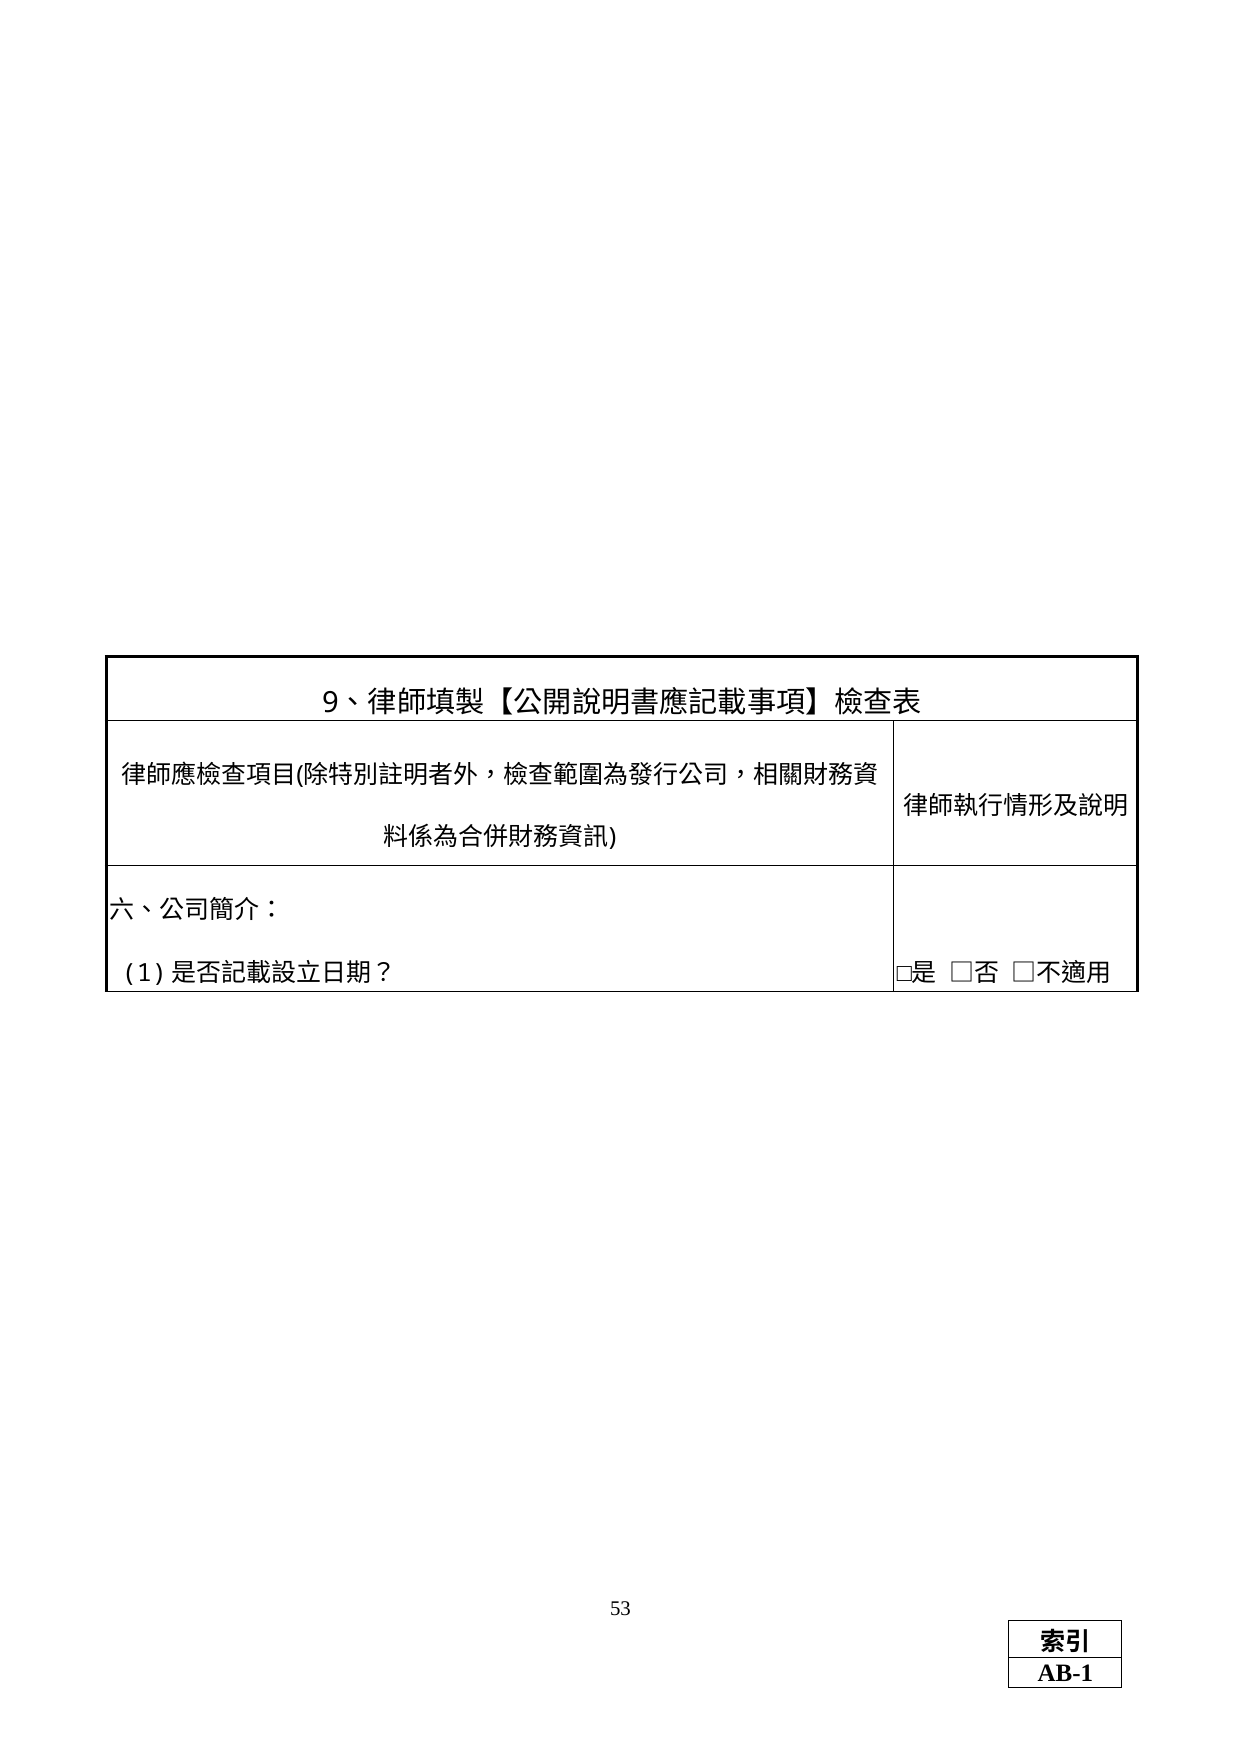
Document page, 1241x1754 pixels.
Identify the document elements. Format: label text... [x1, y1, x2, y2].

table_cell 律師應檢查項目(除特別註明者外，檢查範圍為發行公司，相關財務資料係為合併財務資訊) [108, 721, 893, 865]
table_cell □是 □否 □不適用 [894, 866, 1136, 991]
table_header 9、律師填製【公開說明書應記載事項】檢查表 [108, 658, 1136, 720]
table_cell 律師執行情形及說明 [894, 721, 1136, 865]
table_cell 六、公司簡介： 是否記載設立日期？ [108, 866, 893, 991]
